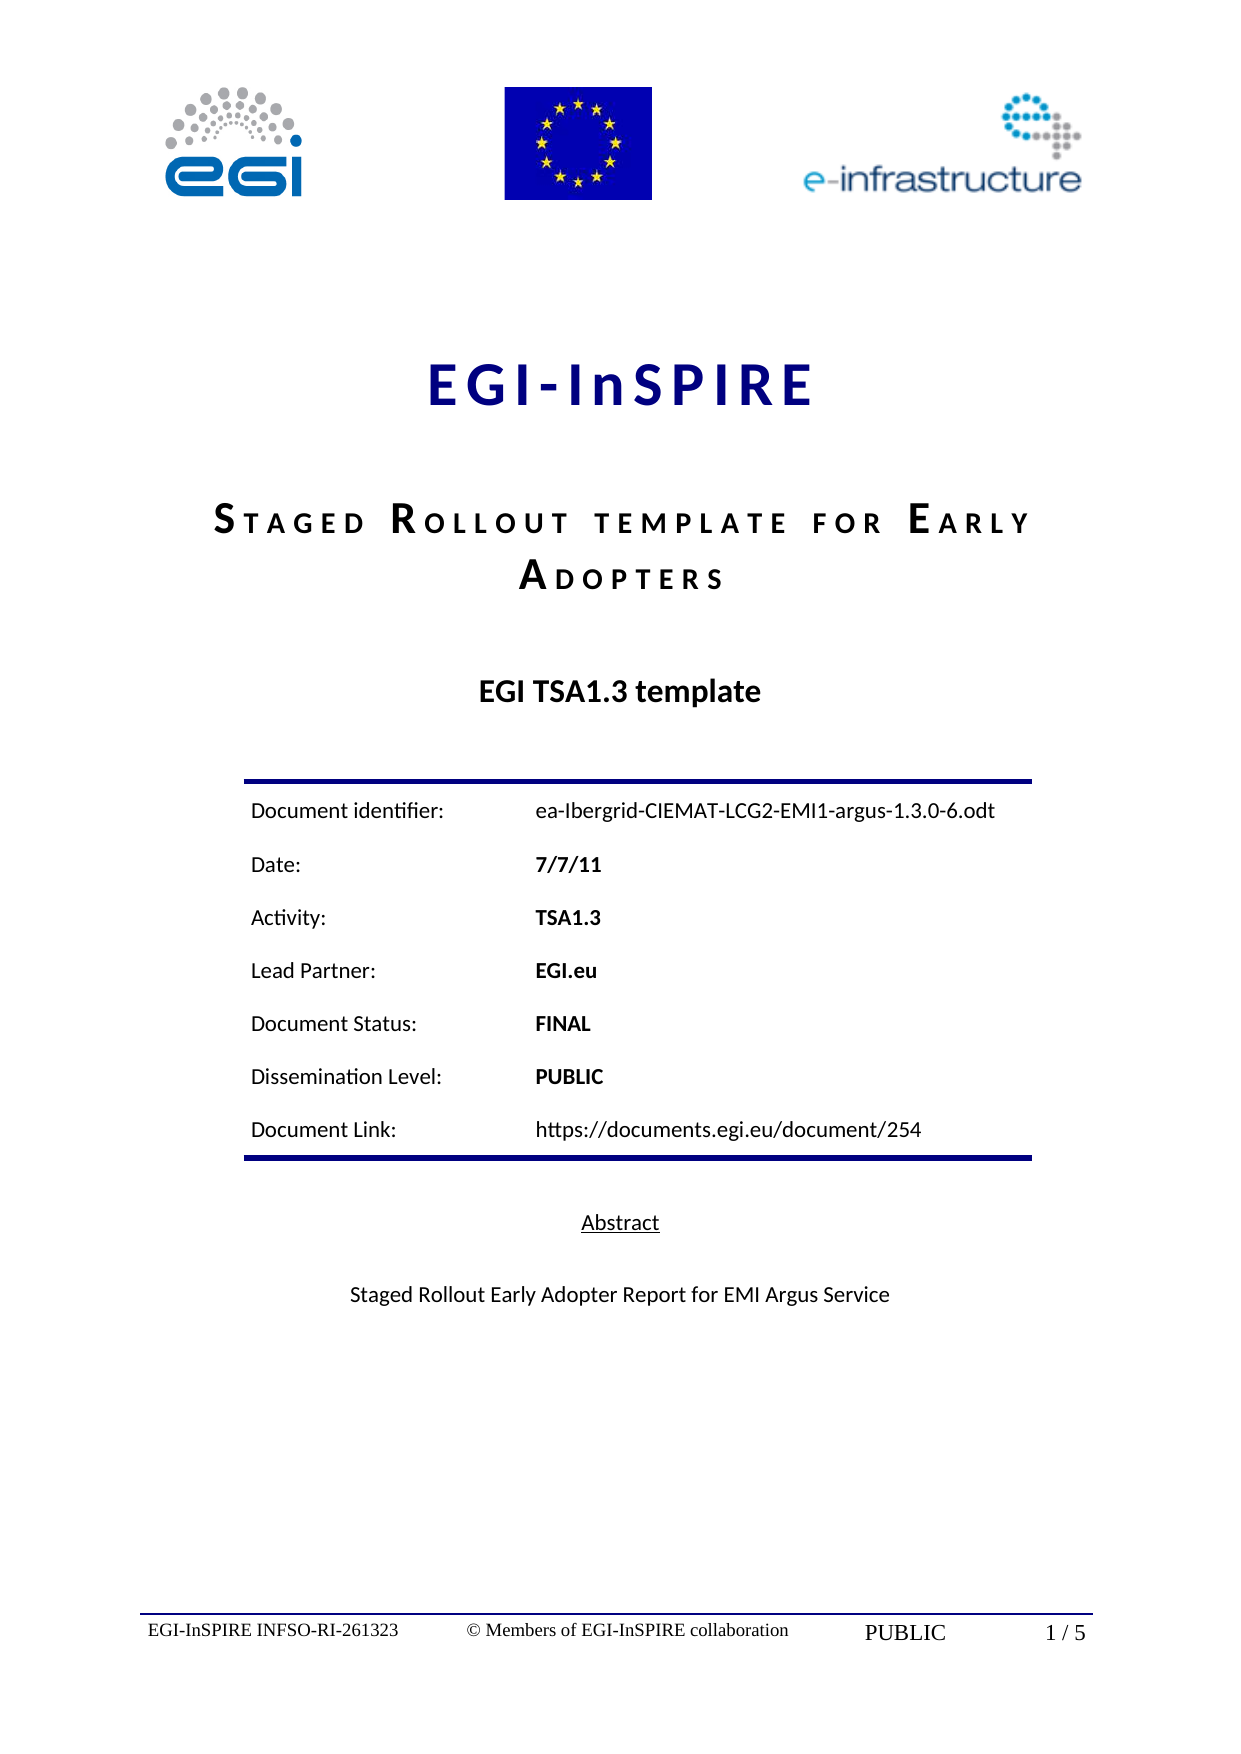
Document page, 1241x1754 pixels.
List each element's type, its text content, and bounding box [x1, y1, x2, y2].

table_cell https://documents.egi.eu/document/254 [528, 1102, 1032, 1155]
table_cell 7/7/11 [528, 837, 1032, 890]
text EGI TSA1.3 template [148, 670, 1092, 710]
picture [164, 87, 303, 198]
title Staged Rollout template for Early Adopters [148, 489, 1092, 601]
table_cell Activity: [244, 890, 528, 943]
table_cell Document Status: [244, 996, 528, 1049]
table_cell TSA1.3 [528, 890, 1032, 943]
table_header Abstract Staged Rollout Early Adopter Report for EMI Argus Service [148, 1195, 1093, 1353]
table_cell Date: [244, 837, 528, 890]
table_cell PUBLIC [528, 1049, 1032, 1102]
table_header Document identifier: [244, 784, 528, 837]
table_cell [148, 1353, 1093, 1398]
table_cell Dissemination Level: [244, 1049, 528, 1102]
text EGI-InSPIRE [148, 344, 1092, 421]
table_cell FINAL [528, 996, 1032, 1049]
picture [504, 87, 652, 200]
table_cell Document Link: [244, 1102, 528, 1155]
table_header ea-Ibergrid-CIEMAT-LCG2-EMI1-argus-1.3.0-6.odt [528, 784, 1032, 837]
table_cell EGI.eu [528, 943, 1032, 996]
table_cell Lead Partner: [244, 943, 528, 996]
picture [797, 87, 1089, 200]
